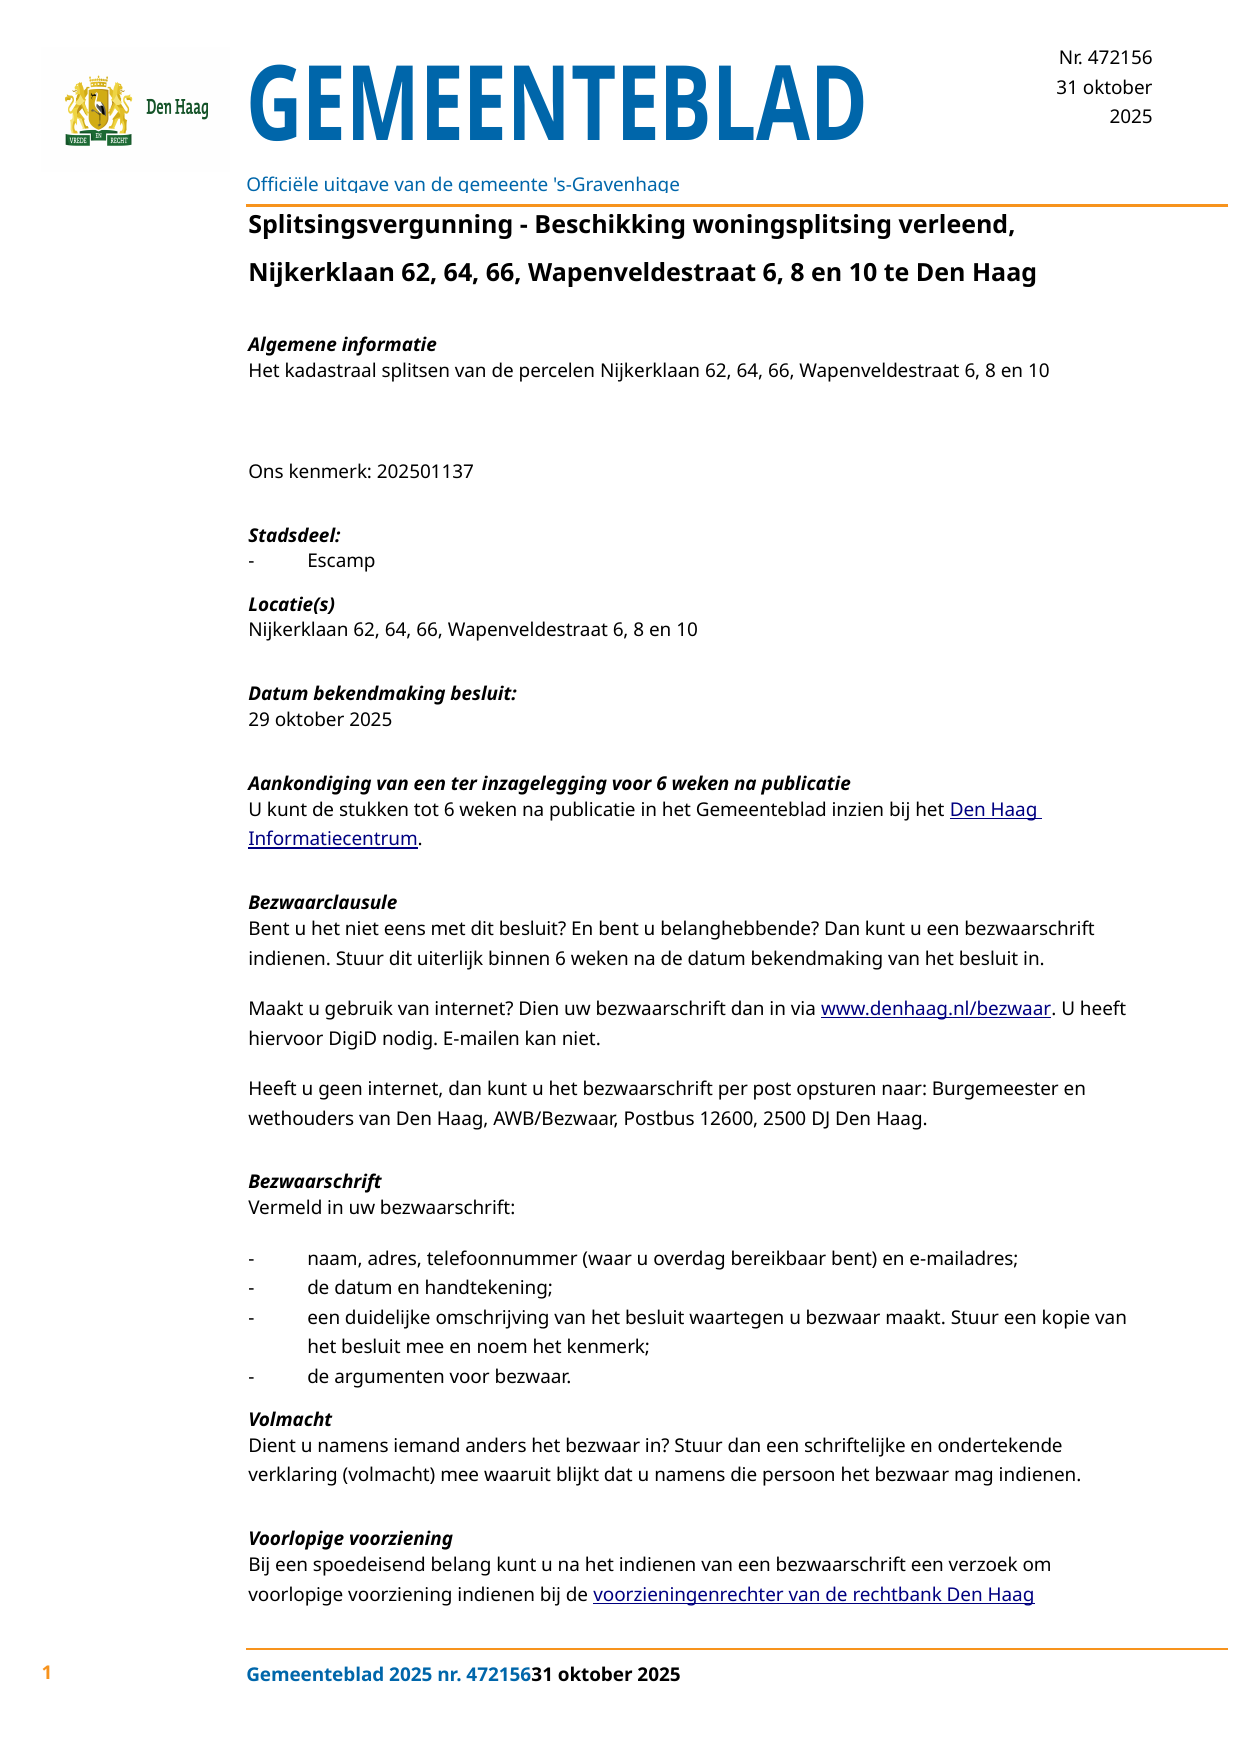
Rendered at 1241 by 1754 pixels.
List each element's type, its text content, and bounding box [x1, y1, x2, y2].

text 29 oktober 2025 [248, 706, 1152, 732]
text Maakt u gebruik van internet? Dien uw bezwaarschrift dan in via www.denhaag.nl/bezwaar. U heeft hiervoor DigiD nodig. E-mailen kan niet. [248, 995, 1152, 1051]
text Volmacht [248, 1406, 1152, 1432]
list naam, adres, telefoonnummer (waar u overdag bereikbaar bent) en e-mailadres; [248, 1245, 1152, 1271]
list een duidelijke omschrijving van het besluit waartegen u bezwaar maakt. Stuur een kopie van het besluit mee en noem het kenmerk; [248, 1304, 1152, 1359]
text Datum bekendmaking besluit: [248, 681, 1152, 706]
text Vermeld in uw bezwaarschrift: [248, 1194, 1152, 1220]
list de argumenten voor bezwaar. [248, 1363, 1152, 1389]
text Voorlopige voorziening [248, 1526, 1152, 1551]
text Stadsdeel: [248, 522, 1152, 548]
list de datum en handtekening; [248, 1274, 1152, 1300]
text Ons kenmerk: 202501137 [248, 458, 1152, 484]
text Heeft u geen internet, dan kunt u het bezwaarschrift per post opsturen naar: Burgemeester en wethouders van Den Haag, AWB/Bezwaar, Postbus 12600, 2500 DJ Den Haag. [248, 1075, 1152, 1131]
text Splitsingsvergunning - Beschikking woningsplitsing verleend, Nijkerklaan 62, 64, 66, Wapenveldestraat 6, 8 en 10 te Den Haag [248, 207, 1152, 288]
text Bent u het niet eens met dit besluit? En bent u belanghebbende? Dan kunt u een bezwaarschrift indienen. Stuur dit uiterlijk binnen 6 weken na de datum bekendmaking van het besluit in. [248, 915, 1152, 971]
text Dient u namens iemand anders het bezwaar in? Stuur dan een schriftelijke en ondertekende verklaring (volmacht) mee waaruit blijkt dat u namens die persoon het bezwaar mag indienen. [248, 1432, 1152, 1487]
text Aankondiging van een ter inzagelegging voor 6 weken na publicatie [248, 770, 1152, 796]
text Het kadastraal splitsen van de percelen Nijkerklaan 62, 64, 66, Wapenveldestraat 6, 8 en 10 [248, 357, 1152, 383]
text Bezwaarclausule [248, 889, 1152, 915]
text Bezwaarschrift [248, 1169, 1152, 1194]
text Nijkerklaan 62, 64, 66, Wapenveldestraat 6, 8 en 10 [248, 617, 1152, 642]
list Escamp [248, 548, 1152, 573]
text Bij een spoedeisend belang kunt u na het indienen van een bezwaarschrift een verzoek om voorlopige voorziening indienen bij de voorzieningenrechter van de rechtbank Den Haag [248, 1551, 1152, 1607]
picture [41, 47, 231, 172]
text Algemene informatie [248, 331, 1152, 357]
text U kunt de stukken tot 6 weken na publicatie in het Gemeenteblad inzien bij het Den Haag Informatiecentrum. [248, 796, 1152, 851]
text Locatie(s) [248, 591, 1152, 617]
